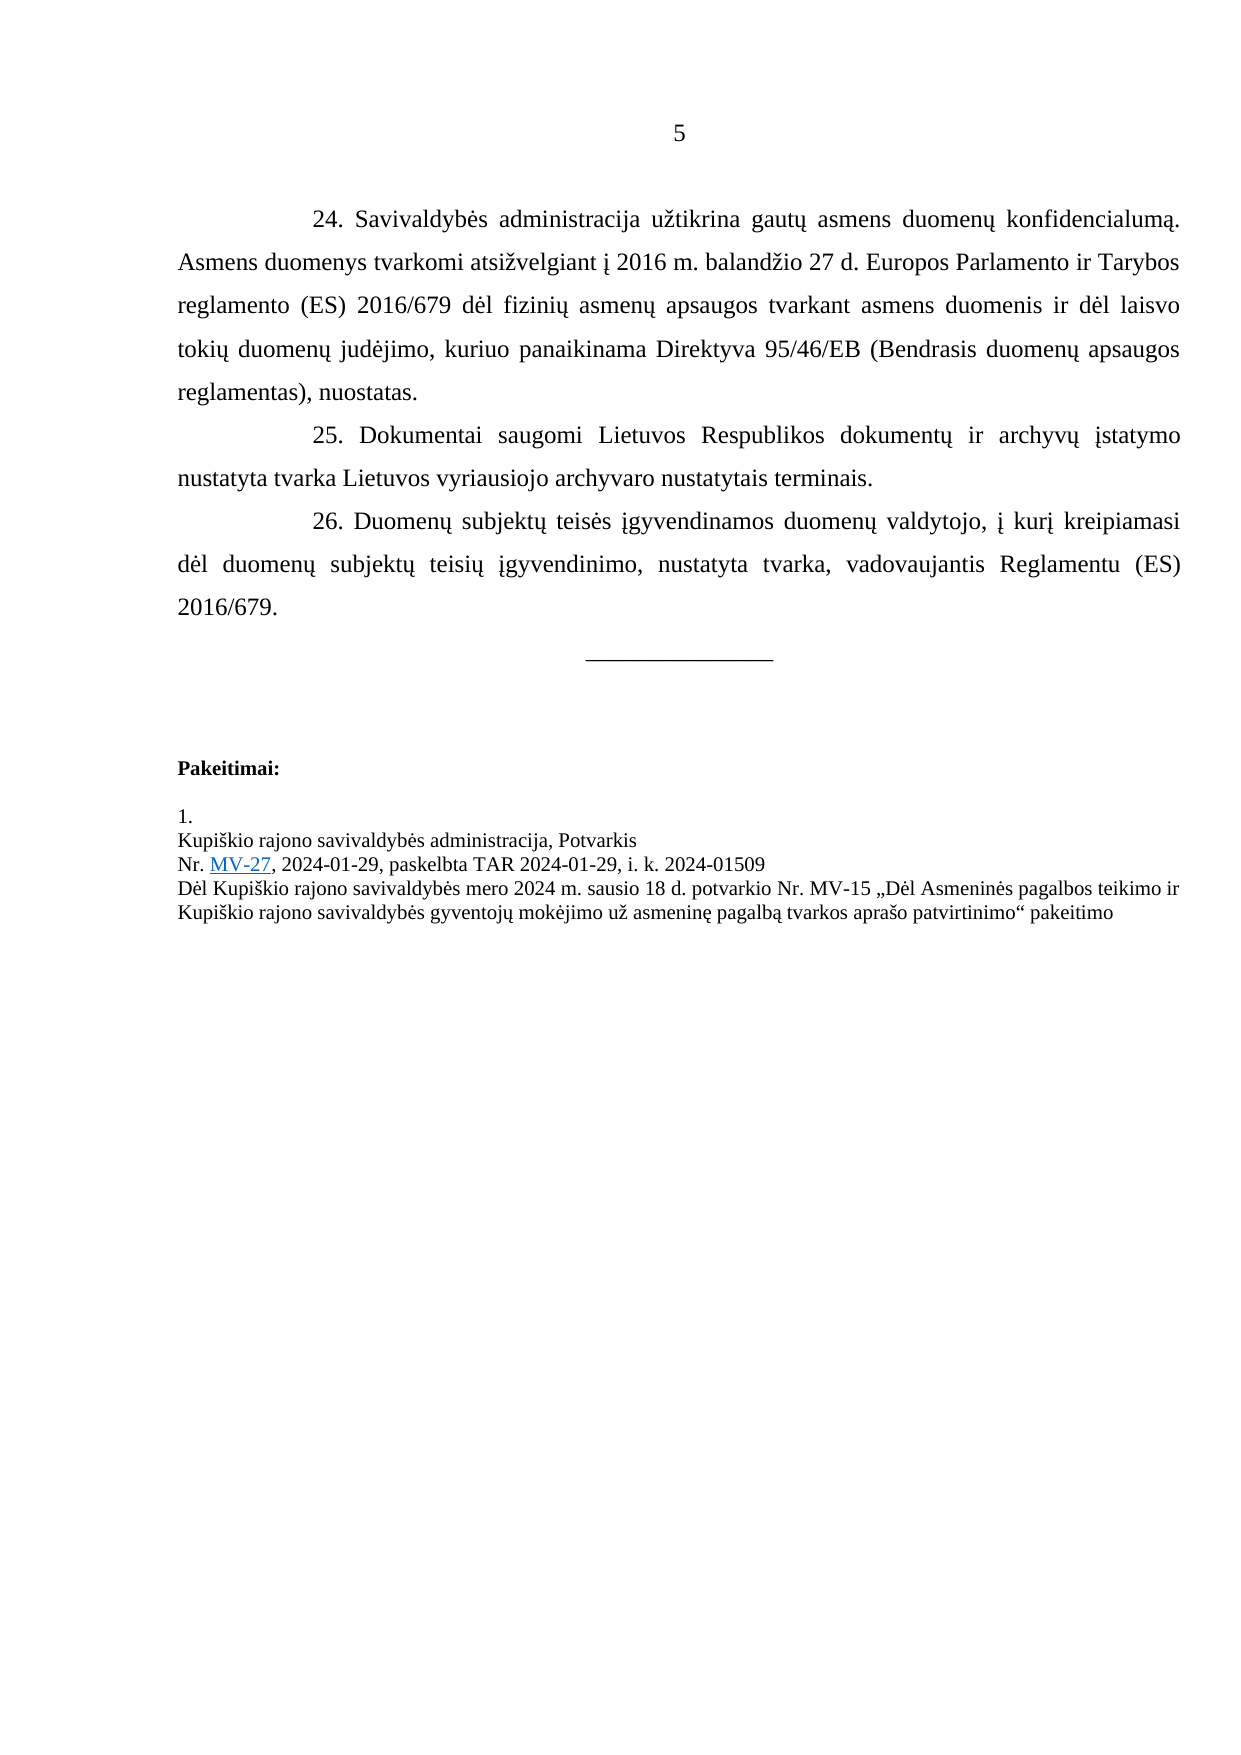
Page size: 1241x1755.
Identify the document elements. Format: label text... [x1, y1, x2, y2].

text Kupiškio rajono savivaldybės administracija, Potvarkis [177, 828, 1181, 852]
text Pakeitimai: [177, 756, 1181, 780]
text 25. Dokumentai saugomi Lietuvos Respublikos dokumentų ir archyvų įstatymo nustatyta tvarka Lietuvos vyriausiojo archyvaro nustatytais terminais. [177, 420, 1181, 492]
text Dėl Kupiškio rajono savivaldybės mero 2024 m. sausio 18 d. potvarkio Nr. MV-15 „Dėl Asmeninės pagalbos teikimo ir Kupiškio rajono savivaldybės gyventojų mokėjimo už asmeninę pagalbą tvarkos aprašo patvirtinimo“ pakeitimo [177, 876, 1181, 924]
text Nr. MV-27, 2024-01-29, paskelbta TAR 2024-01-29, i. k. 2024-01509 [177, 852, 1181, 876]
text 24. Savivaldybės administracija užtikrina gautų asmens duomenų konfidencialumą. Asmens duomenys tvarkomi atsižvelgiant į 2016 m. balandžio 27 d. Europos Parlamento ir Tarybos reglamento (ES) 2016/679 dėl fizinių asmenų apsaugos tvarkant asmens duomenis ir dėl laisvo tokių duomenų judėjimo, kuriuo panaikinama Direktyva 95/46/EB (Bendrasis duomenų apsaugos reglamentas), nuostatas. [177, 204, 1181, 406]
text 26. Duomenų subjektų teisės įgyvendinamos duomenų valdytojo, į kurį kreipiamasi dėl duomenų subjektų teisių įgyvendinimo, nustatyta tvarka, vadovaujantis Reglamentu (ES) 2016/679. [177, 506, 1181, 621]
text _______________ [177, 636, 1181, 664]
text 1. [177, 804, 1181, 828]
